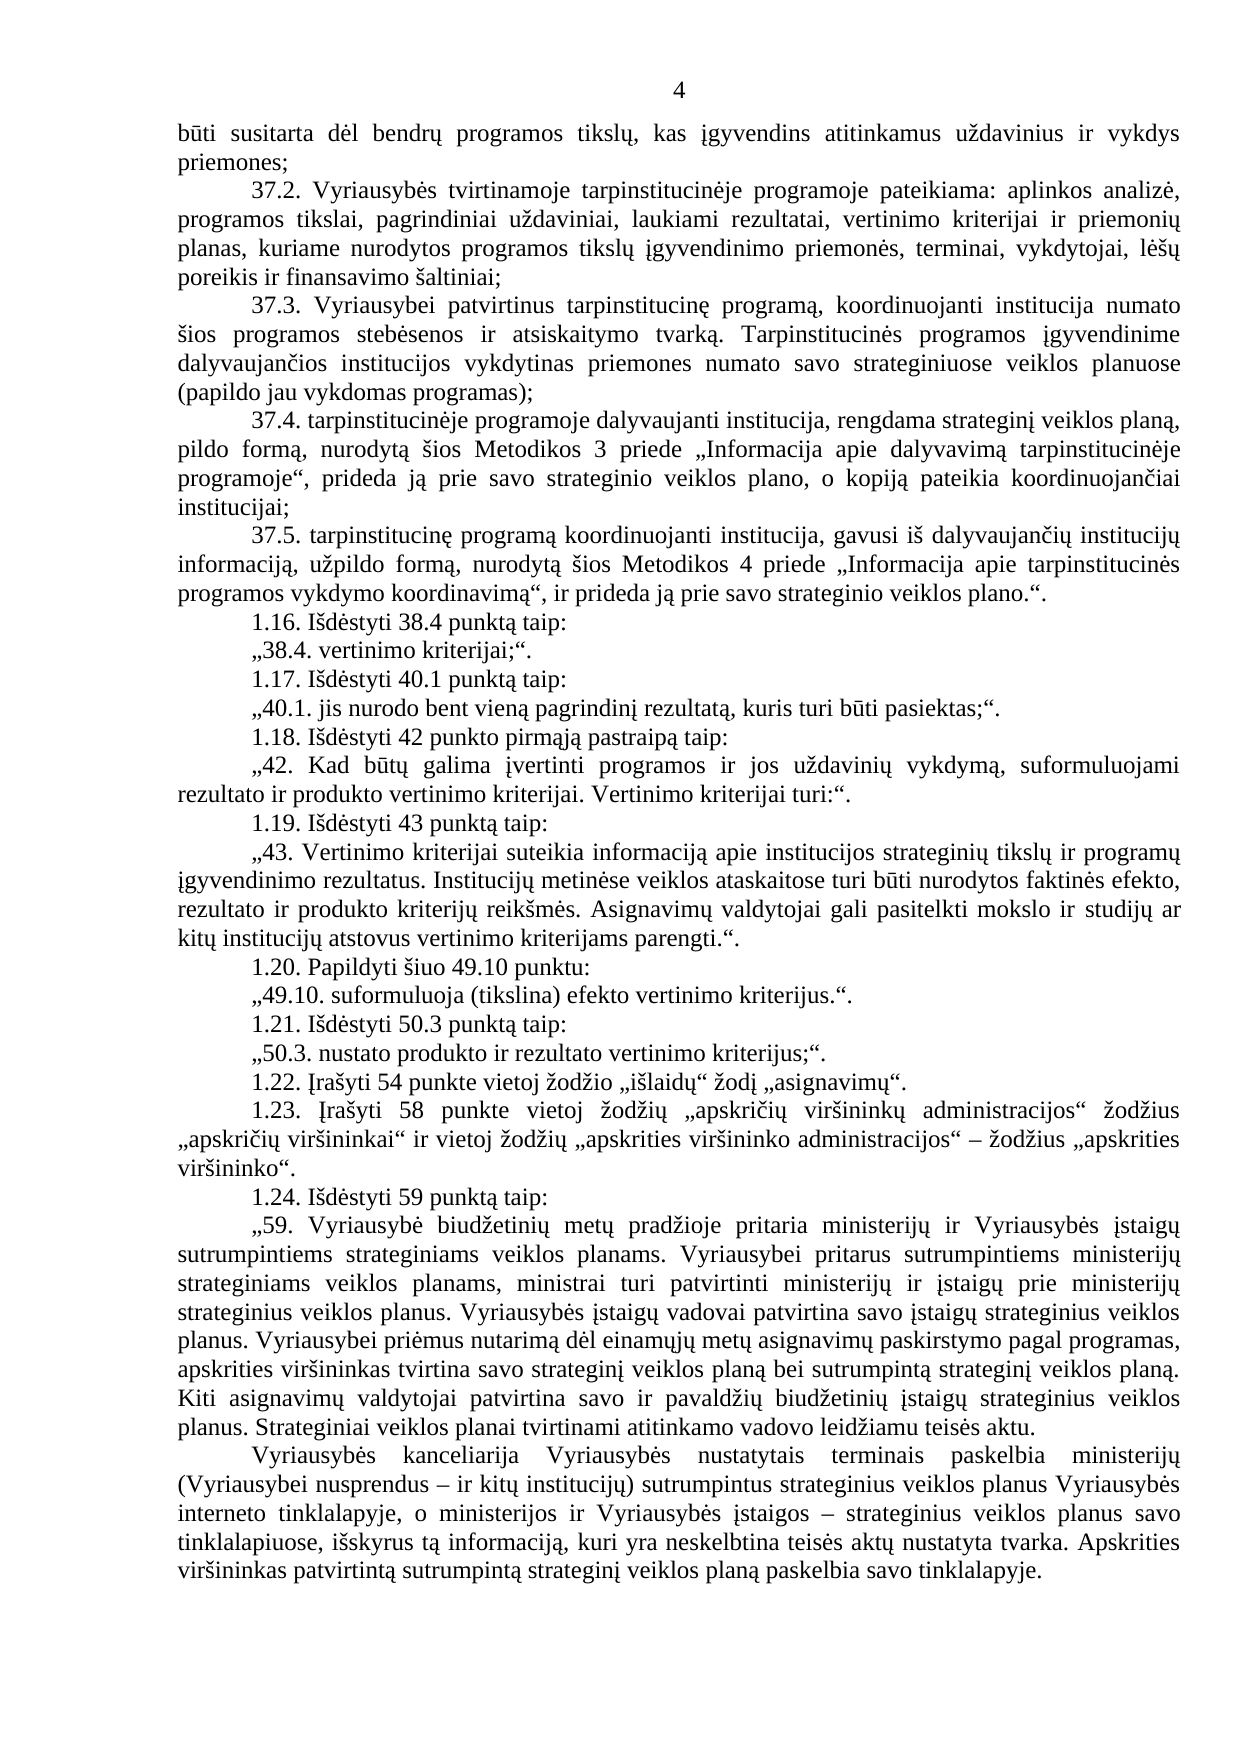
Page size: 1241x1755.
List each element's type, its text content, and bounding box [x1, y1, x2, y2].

text 1.22. Įrašyti 54 punkte vietoj žodžio „išlaidų“ žodį „asignavimų“. [177, 1067, 1181, 1096]
text „40.1. jis nurodo bent vieną pagrindinį rezultatą, kuris turi būti pasiektas;“. [177, 693, 1181, 722]
text 1.19. Išdėstyti 43 punktą taip: [177, 808, 1181, 837]
text 1.23. Įrašyti 58 punkte vietoj žodžių „apskričių viršininkų administracijos“ žodžius „apskričių viršininkai“ ir vietoj žodžių „apskrities viršininko administracijos“ – žodžius „apskrities viršininko“. [177, 1096, 1181, 1182]
text 1.24. Išdėstyti 59 punktą taip: [177, 1182, 1181, 1211]
text 37.3. Vyriausybei patvirtinus tarpinstitucinę programą, koordinuojanti institucija numato šios programos stebėsenos ir atsiskaitymo tvarką. Tarpinstitucinės programos įgyvendinime dalyvaujančios institucijos vykdytinas priemones numato savo strateginiuose veiklos planuose (papildo jau vykdomas programas); [177, 291, 1181, 406]
text 1.21. Išdėstyti 50.3 punktą taip: [177, 1009, 1181, 1038]
text 37.2. Vyriausybės tvirtinamoje tarpinstitucinėje programoje pateikiama: aplinkos analizė, programos tikslai, pagrindiniai uždaviniai, laukiami rezultatai, vertinimo kriterijai ir priemonių planas, kuriame nurodytos programos tikslų įgyvendinimo priemonės, terminai, vykdytojai, lėšų poreikis ir finansavimo šaltiniai; [177, 176, 1181, 291]
text „59. Vyriausybė biudžetinių metų pradžioje pritaria ministerijų ir Vyriausybės įstaigų sutrumpintiems strateginiams veiklos planams. Vyriausybei pritarus sutrumpintiems ministerijų strateginiams veiklos planams, ministrai turi patvirtinti ministerijų ir įstaigų prie ministerijų strateginius veiklos planus. Vyriausybės įstaigų vadovai patvirtina savo įstaigų strateginius veiklos planus. Vyriausybei priėmus nutarimą dėl einamųjų metų asignavimų paskirstymo pagal programas, apskrities viršininkas tvirtina savo strateginį veiklos planą bei sutrumpintą strateginį veiklos planą. Kiti asignavimų valdytojai patvirtina savo ir pavaldžių biudžetinių įstaigų strateginius veiklos planus. Strateginiai veiklos planai tvirtinami atitinkamo vadovo leidžiamu teisės aktu. [177, 1211, 1181, 1441]
text „43. Vertinimo kriterijai suteikia informaciją apie institucijos strateginių tikslų ir programų įgyvendinimo rezultatus. Institucijų metinėse veiklos ataskaitose turi būti nurodytos faktinės efekto, rezultato ir produkto kriterijų reikšmės. Asignavimų valdytojai gali pasitelkti mokslo ir studijų ar kitų institucijų atstovus vertinimo kriterijams parengti.“. [177, 837, 1181, 952]
text „50.3. nustato produkto ir rezultato vertinimo kriterijus;“. [177, 1038, 1181, 1067]
text 1.18. Išdėstyti 42 punkto pirmąją pastraipą taip: [177, 722, 1181, 751]
text „38.4. vertinimo kriterijai;“. [177, 636, 1181, 664]
text 37.4. tarpinstitucinėje programoje dalyvaujanti institucija, rengdama strateginį veiklos planą, pildo formą, nurodytą šios Metodikos 3 priede „Informacija apie dalyvavimą tarpinstitucinėje programoje“, prideda ją prie savo strateginio veiklos plano, o kopiją pateikia koordinuojančiai institucijai; [177, 406, 1181, 521]
text Vyriausybės kanceliarija Vyriausybės nustatytais terminais paskelbia ministerijų (Vyriausybei nusprendus – ir kitų institucijų) sutrumpintus strateginius veiklos planus Vyriausybės interneto tinklalapyje, o ministerijos ir Vyriausybės įstaigos – strateginius veiklos planus savo tinklalapiuose, išskyrus tą informaciją, kuri yra neskelbtina teisės aktų nustatyta tvarka. Apskrities viršininkas patvirtintą sutrumpintą strateginį veiklos planą paskelbia savo tinklalapyje. [177, 1441, 1181, 1584]
text 1.20. Papildyti šiuo 49.10 punktu: [177, 952, 1181, 981]
text 1.17. Išdėstyti 40.1 punktą taip: [177, 664, 1181, 693]
text „49.10. suformuluoja (tikslina) efekto vertinimo kriterijus.“. [177, 981, 1181, 1009]
text „42. Kad būtų galima įvertinti programos ir jos uždavinių vykdymą, suformuluojami rezultato ir produkto vertinimo kriterijai. Vertinimo kriterijai turi:“. [177, 751, 1181, 808]
text 1.16. Išdėstyti 38.4 punktą taip: [177, 607, 1181, 636]
text 37.5. tarpinstitucinę programą koordinuojanti institucija, gavusi iš dalyvaujančių institucijų informaciją, užpildo formą, nurodytą šios Metodikos 4 priede „Informacija apie tarpinstitucinės programos vykdymo koordinavimą“, ir prideda ją prie savo strateginio veiklos plano.“. [177, 521, 1181, 607]
text būti susitarta dėl bendrų programos tikslų, kas įgyvendins atitinkamus uždavinius ir vykdys priemones; [177, 118, 1181, 176]
